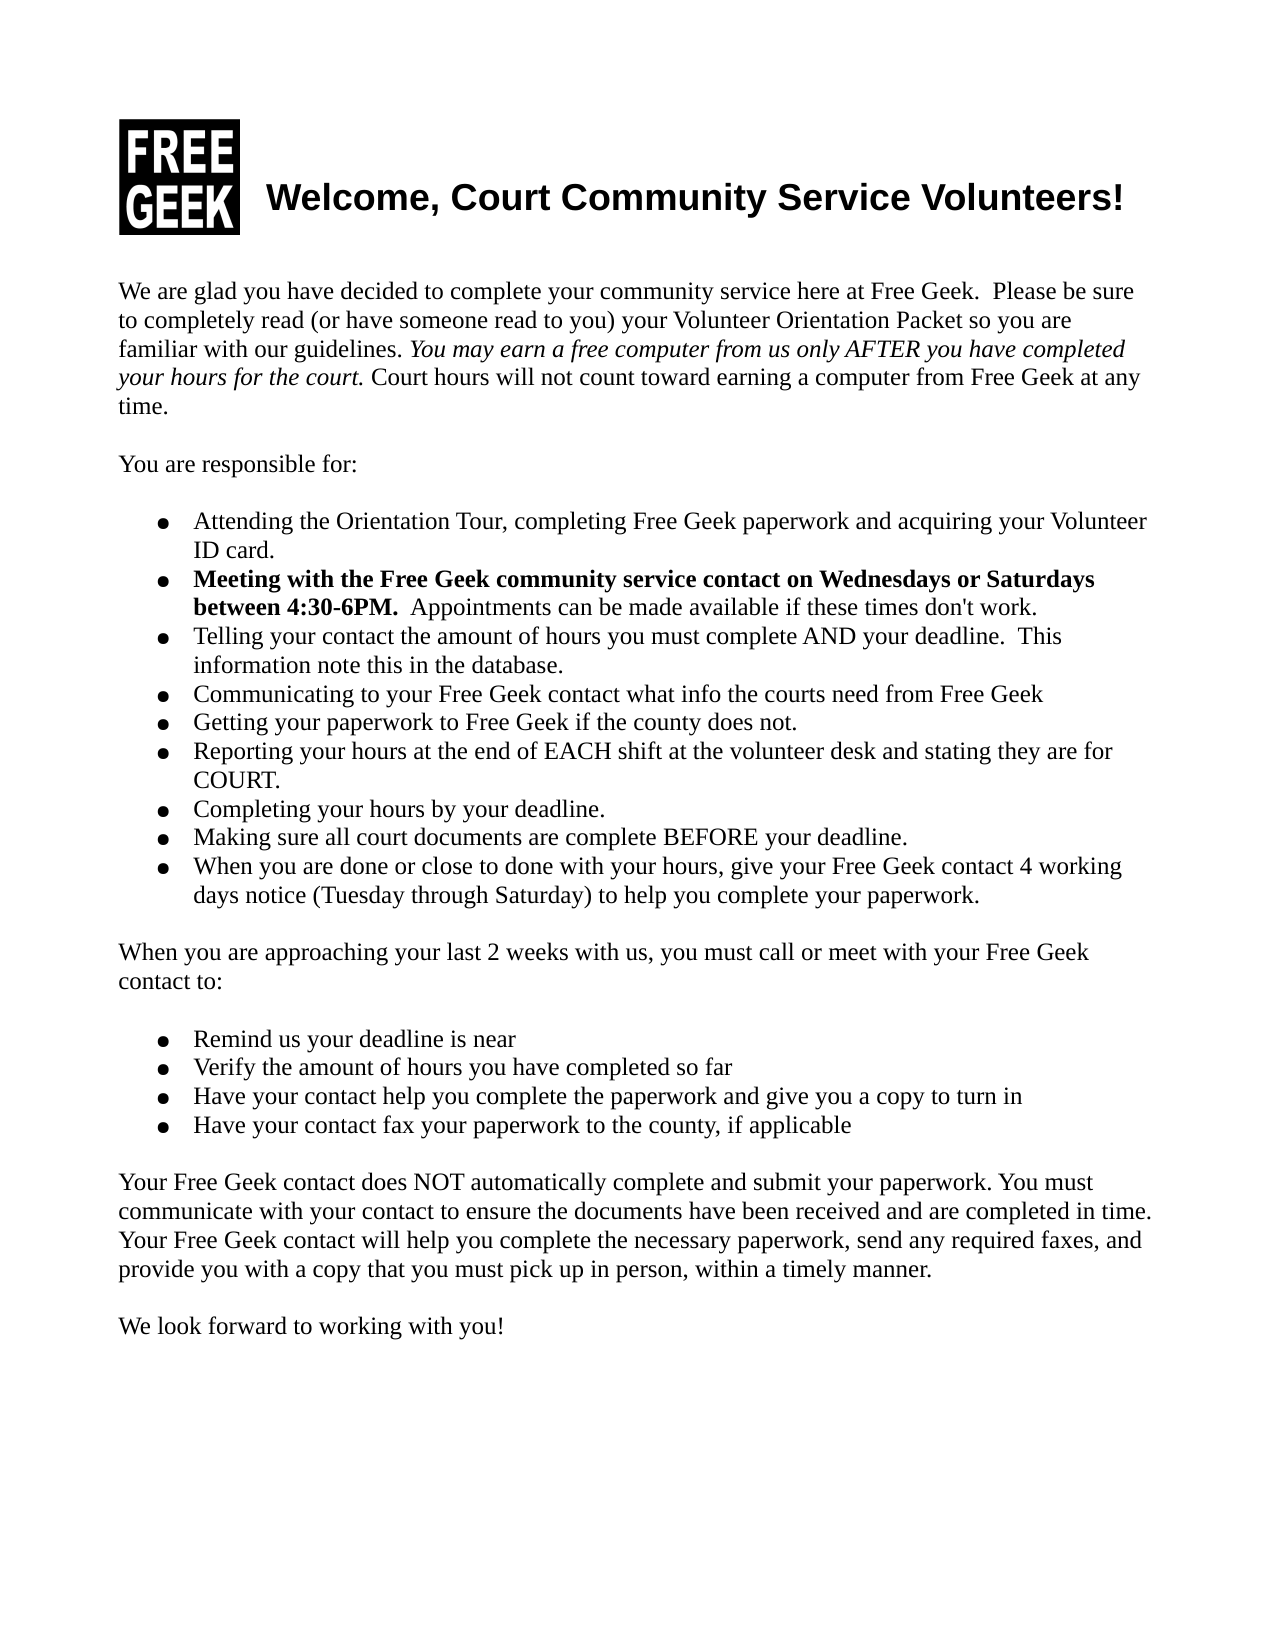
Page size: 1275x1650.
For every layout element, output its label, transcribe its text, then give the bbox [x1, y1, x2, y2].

list Meeting with the Free Geek community service contact on Wednesdays or Saturdays between 4:30-6PM. Appointments can be made available if these times don't work. [156, 564, 1157, 621]
list Have your contact fax your paperwork to the county, if applicable [156, 1110, 1157, 1139]
picture [119, 119, 240, 235]
text We look forward to working with you! [118, 1311, 1157, 1340]
list Telling your contact the amount of hours you must complete AND your deadline. This information note this in the database. [156, 621, 1157, 679]
list Completing your hours by your deadline. [156, 794, 1157, 822]
list Remind us your deadline is near [156, 1024, 1157, 1052]
text We are glad you have decided to complete your community service here at Free Geek. Please be sure to completely read (or have someone read to you) your Volunteer Orientation Packet so you are familiar with our guidelines. You may earn a free computer from us only AFTER you have completed your hours for the court. Court hours will not count toward earning a computer from Free Geek at any time. [118, 276, 1157, 420]
list Verify the amount of hours you have completed so far [156, 1052, 1157, 1081]
text You are responsible for: [118, 449, 1157, 506]
text Your Free Geek contact does NOT automatically complete and submit your paperwork. You must communicate with your contact to ensure the documents have been received and are completed in time. Your Free Geek contact will help you complete the necessary paperwork, send any required faxes, and provide you with a copy that you must pick up in person, within a timely manner. [118, 1167, 1157, 1282]
list Communicating to your Free Geek contact what info the courts need from Free Geek [156, 679, 1157, 707]
list When you are done or close to done with your hours, give your Free Geek contact 4 working days notice (Tuesday through Saturday) to help you complete your paperwork. [156, 851, 1157, 909]
list Making sure all court documents are complete BEFORE your deadline. [156, 822, 1157, 851]
text Welcome, Court Community Service Volunteers! [240, 176, 1157, 219]
list Have your contact help you complete the paperwork and give you a copy to turn in [156, 1081, 1157, 1110]
list Reporting your hours at the end of EACH shift at the volunteer desk and stating they are for COURT. [156, 736, 1157, 794]
list Attending the Orientation Tour, completing Free Geek paperwork and acquiring your Volunteer ID card. [156, 506, 1157, 564]
list Getting your paperwork to Free Geek if the county does not. [156, 707, 1157, 736]
text When you are approaching your last 2 weeks with us, you must call or meet with your Free Geek contact to: [118, 937, 1157, 1024]
